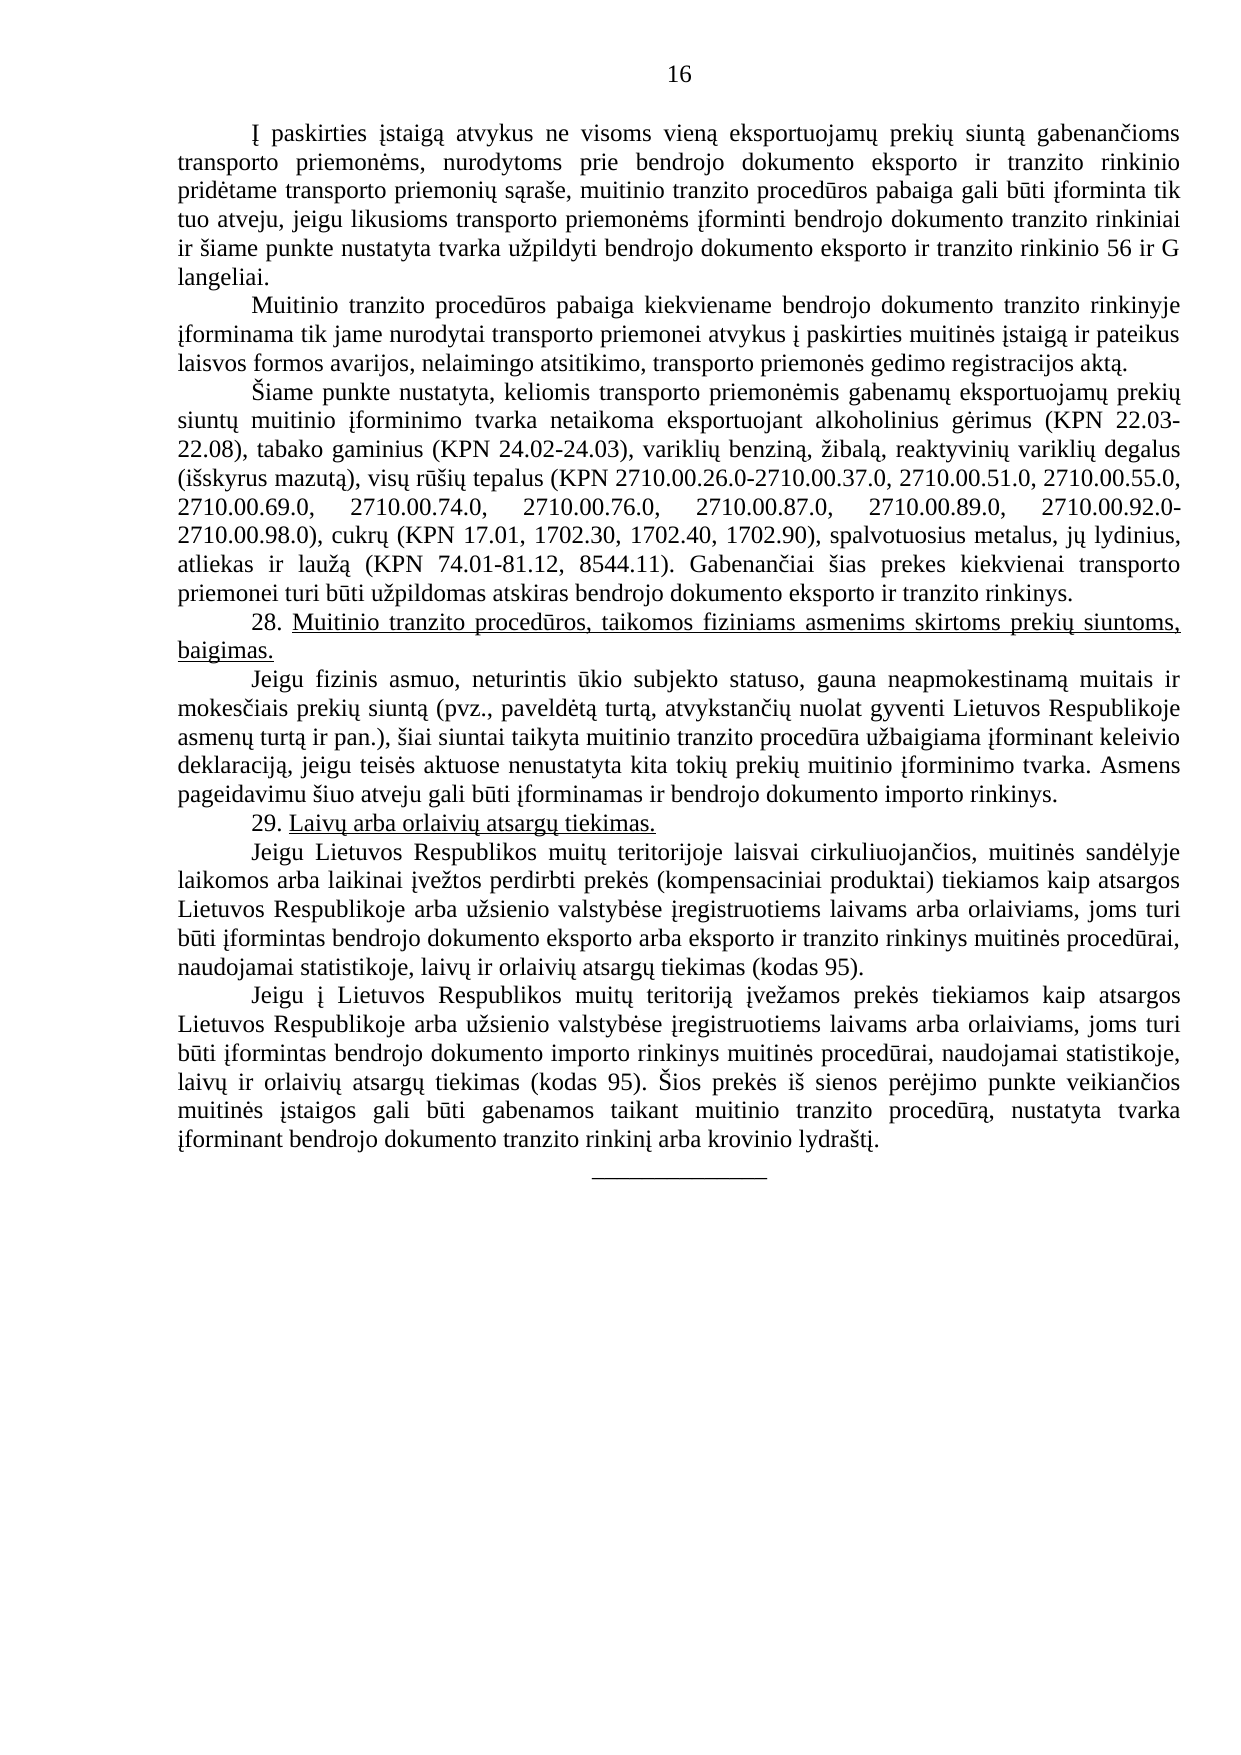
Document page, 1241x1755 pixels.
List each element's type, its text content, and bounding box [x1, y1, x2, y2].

text 28. Muitinio tranzito procedūros, taikomos fiziniams asmenims skirtoms prekių siuntoms, baigimas. [177, 607, 1181, 664]
text Jeigu Lietuvos Respublikos muitų teritorijoje laisvai cirkuliuojančios, muitinės sandėlyje laikomos arba laikinai įvežtos perdirbti prekės (kompensaciniai produktai) tiekiamos kaip atsargos Lietuvos Respublikoje arba užsienio valstybėse įregistruotiems laivams arba orlaiviams, joms turi būti įformintas bendrojo dokumento eksporto arba eksporto ir tranzito rinkinys muitinės procedūrai, naudojamai statistikoje, laivų ir orlaivių atsargų tiekimas (kodas 95). [177, 837, 1181, 981]
text Į paskirties įstaigą atvykus ne visoms vieną eksportuojamų prekių siuntą gabenančioms transporto priemonėms, nurodytoms prie bendrojo dokumento eksporto ir tranzito rinkinio pridėtame transporto priemonių sąraše, muitinio tranzito procedūros pabaiga gali būti įforminta tik tuo atveju, jeigu likusioms transporto priemonėms įforminti bendrojo dokumento tranzito rinkiniai ir šiame punkte nustatyta tvarka užpildyti bendrojo dokumento eksporto ir tranzito rinkinio 56 ir G langeliai. [177, 118, 1181, 291]
text Jeigu fizinis asmuo, neturintis ūkio subjekto statuso, gauna neapmokestinamą muitais ir mokesčiais prekių siuntą (pvz., paveldėtą turtą, atvykstančių nuolat gyventi Lietuvos Respublikoje asmenų turtą ir pan.), šiai siuntai taikyta muitinio tranzito procedūra užbaigiama įforminant keleivio deklaraciją, jeigu teisės aktuose nenustatyta kita tokių prekių muitinio įforminimo tvarka. Asmens pageidavimu šiuo atveju gali būti įforminamas ir bendrojo dokumento importo rinkinys. [177, 664, 1181, 808]
text Jeigu į Lietuvos Respublikos muitų teritoriją įvežamos prekės tiekiamos kaip atsargos Lietuvos Respublikoje arba užsienio valstybėse įregistruotiems laivams arba orlaiviams, joms turi būti įformintas bendrojo dokumento importo rinkinys muitinės procedūrai, naudojamai statistikoje, laivų ir orlaivių atsargų tiekimas (kodas 95). Šios prekės iš sienos perėjimo punkte veikiančios muitinės įstaigos gali būti gabenamos taikant muitinio tranzito procedūrą, nustatyta tvarka įforminant bendrojo dokumento tranzito rinkinį arba krovinio lydraštį. [177, 981, 1181, 1153]
text Šiame punkte nustatyta, keliomis transporto priemonėmis gabenamų eksportuojamų prekių siuntų muitinio įforminimo tvarka netaikoma eksportuojant alkoholinius gėrimus (KPN 22.03-22.08), tabako gaminius (KPN 24.02-24.03), variklių benziną, žibalą, reaktyvinių variklių degalus (išskyrus mazutą), visų rūšių tepalus (KPN 2710.00.26.0-2710.00.37.0, 2710.00.51.0, 2710.00.55.0, 2710.00.69.0, 2710.00.74.0, 2710.00.76.0, 2710.00.87.0, 2710.00.89.0, 2710.00.92.0-2710.00.98.0), cukrų (KPN 17.01, 1702.30, 1702.40, 1702.90), spalvotuosius metalus, jų lydinius, atliekas ir laužą (KPN 74.01-81.12, 8544.11). Gabenančiai šias prekes kiekvienai transporto priemonei turi būti užpildomas atskiras bendrojo dokumento eksporto ir tranzito rinkinys. [177, 377, 1181, 607]
text ______________ [177, 1153, 1181, 1182]
text 29. Laivų arba orlaivių atsargų tiekimas. [177, 808, 1181, 837]
text Muitinio tranzito procedūros pabaiga kiekviename bendrojo dokumento tranzito rinkinyje įforminama tik jame nurodytai transporto priemonei atvykus į paskirties muitinės įstaigą ir pateikus laisvos formos avarijos, nelaimingo atsitikimo, transporto priemonės gedimo registracijos aktą. [177, 291, 1181, 377]
